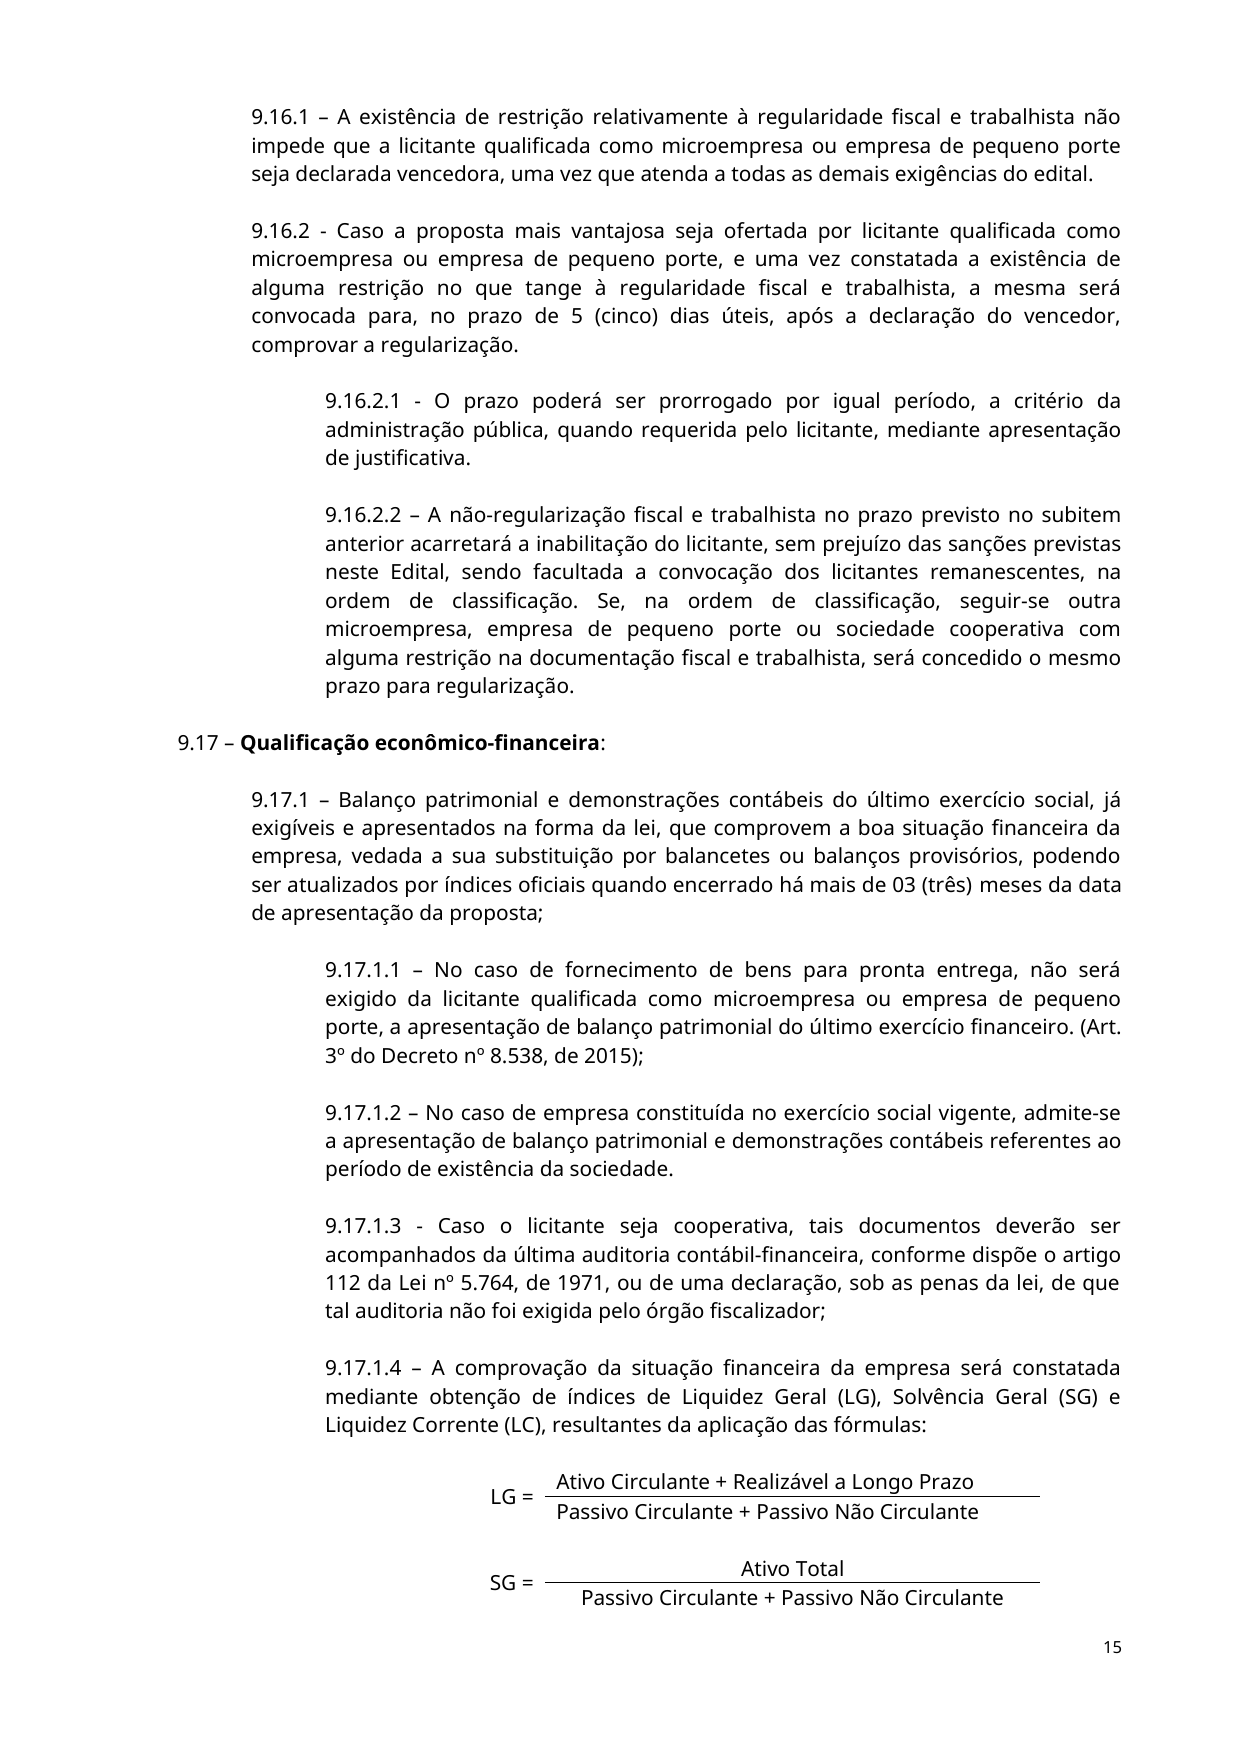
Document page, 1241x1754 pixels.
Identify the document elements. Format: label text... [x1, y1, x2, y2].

text 9.17 – Qualificação econômico-financeira: [177, 728, 1122, 756]
text 9.17.1.2 – No caso de empresa constituída no exercício social vigente, admite-se a apresentação de balanço patrimonial e demonstrações contábeis referentes ao período de existência da sociedade. [325, 1098, 1122, 1183]
text 9.17.1.4 – A comprovação da situação financeira da empresa será constatada mediante obtenção de índices de Liquidez Geral (LG), Solvência Geral (SG) e Liquidez Corrente (LC), resultantes da aplicação das fórmulas: [325, 1353, 1122, 1439]
text 9.16.1 – A existência de restrição relativamente à regularidade fiscal e trabalhista não impede que a licitante qualificada como microempresa ou empresa de pequeno porte seja declarada vencedora, uma vez que atenda a todas as demais exigências do edital. [251, 102, 1122, 188]
text 9.17.1.3 - Caso o licitante seja cooperativa, tais documentos deverão ser acompanhados da última auditoria contábil-financeira, conforme dispõe o artigo 112 da Lei nº 5.764, de 1971, ou de uma declaração, sob as penas da lei, de que tal auditoria não foi exigida pelo órgão fiscalizador; [325, 1211, 1122, 1325]
text 9.16.2 - Caso a proposta mais vantajosa seja ofertada por licitante qualificada como microempresa ou empresa de pequeno porte, e uma vez constatada a existência de alguma restrição no que tange à regularidade fiscal e trabalhista, a mesma será convocada para, no prazo de 5 (cinco) dias úteis, após a declaração do vencedor, comprovar a regularização. [251, 216, 1122, 358]
text 9.16.2.2 – A não-regularização fiscal e trabalhista no prazo previsto no subitem anterior acarretará a inabilitação do licitante, sem prejuízo das sanções previstas neste Edital, sendo facultada a convocação dos licitantes remanescentes, na ordem de classificação. Se, na ordem de classificação, seguir-se outra microempresa, empresa de pequeno porte ou sociedade cooperativa com alguma restrição na documentação fiscal e trabalhista, será concedido o mesmo prazo para regularização. [325, 500, 1122, 699]
table_header SG = [341, 1554, 545, 1612]
table_header Ativo Circulante + Realizável a Longo Prazo [545, 1467, 1040, 1496]
text 9.17.1 – Balanço patrimonial e demonstrações contábeis do último exercício social, já exigíveis e apresentados na forma da lei, que comprovem a boa situação financeira da empresa, vedada a sua substituição por balancetes ou balanços provisórios, podendo ser atualizados por índices oficiais quando encerrado há mais de 03 (três) meses da data de apresentação da proposta; [251, 785, 1122, 927]
text 9.17.1.1 – No caso de fornecimento de bens para pronta entrega, não será exigido da licitante qualificada como microempresa ou empresa de pequeno porte, a apresentação de balanço patrimonial do último exercício financeiro. (Art. 3º do Decreto nº 8.538, de 2015); [325, 955, 1122, 1069]
table_cell Passivo Circulante + Passivo Não Circulante [545, 1497, 1040, 1525]
table_cell Passivo Circulante + Passivo Não Circulante [545, 1583, 1040, 1612]
text 9.16.2.1 - O prazo poderá ser prorrogado por igual período, a critério da administração pública, quando requerida pelo licitante, mediante apresentação de justificativa. [325, 387, 1122, 472]
table_header LG = [348, 1467, 545, 1525]
table_header Ativo Total [545, 1554, 1040, 1582]
